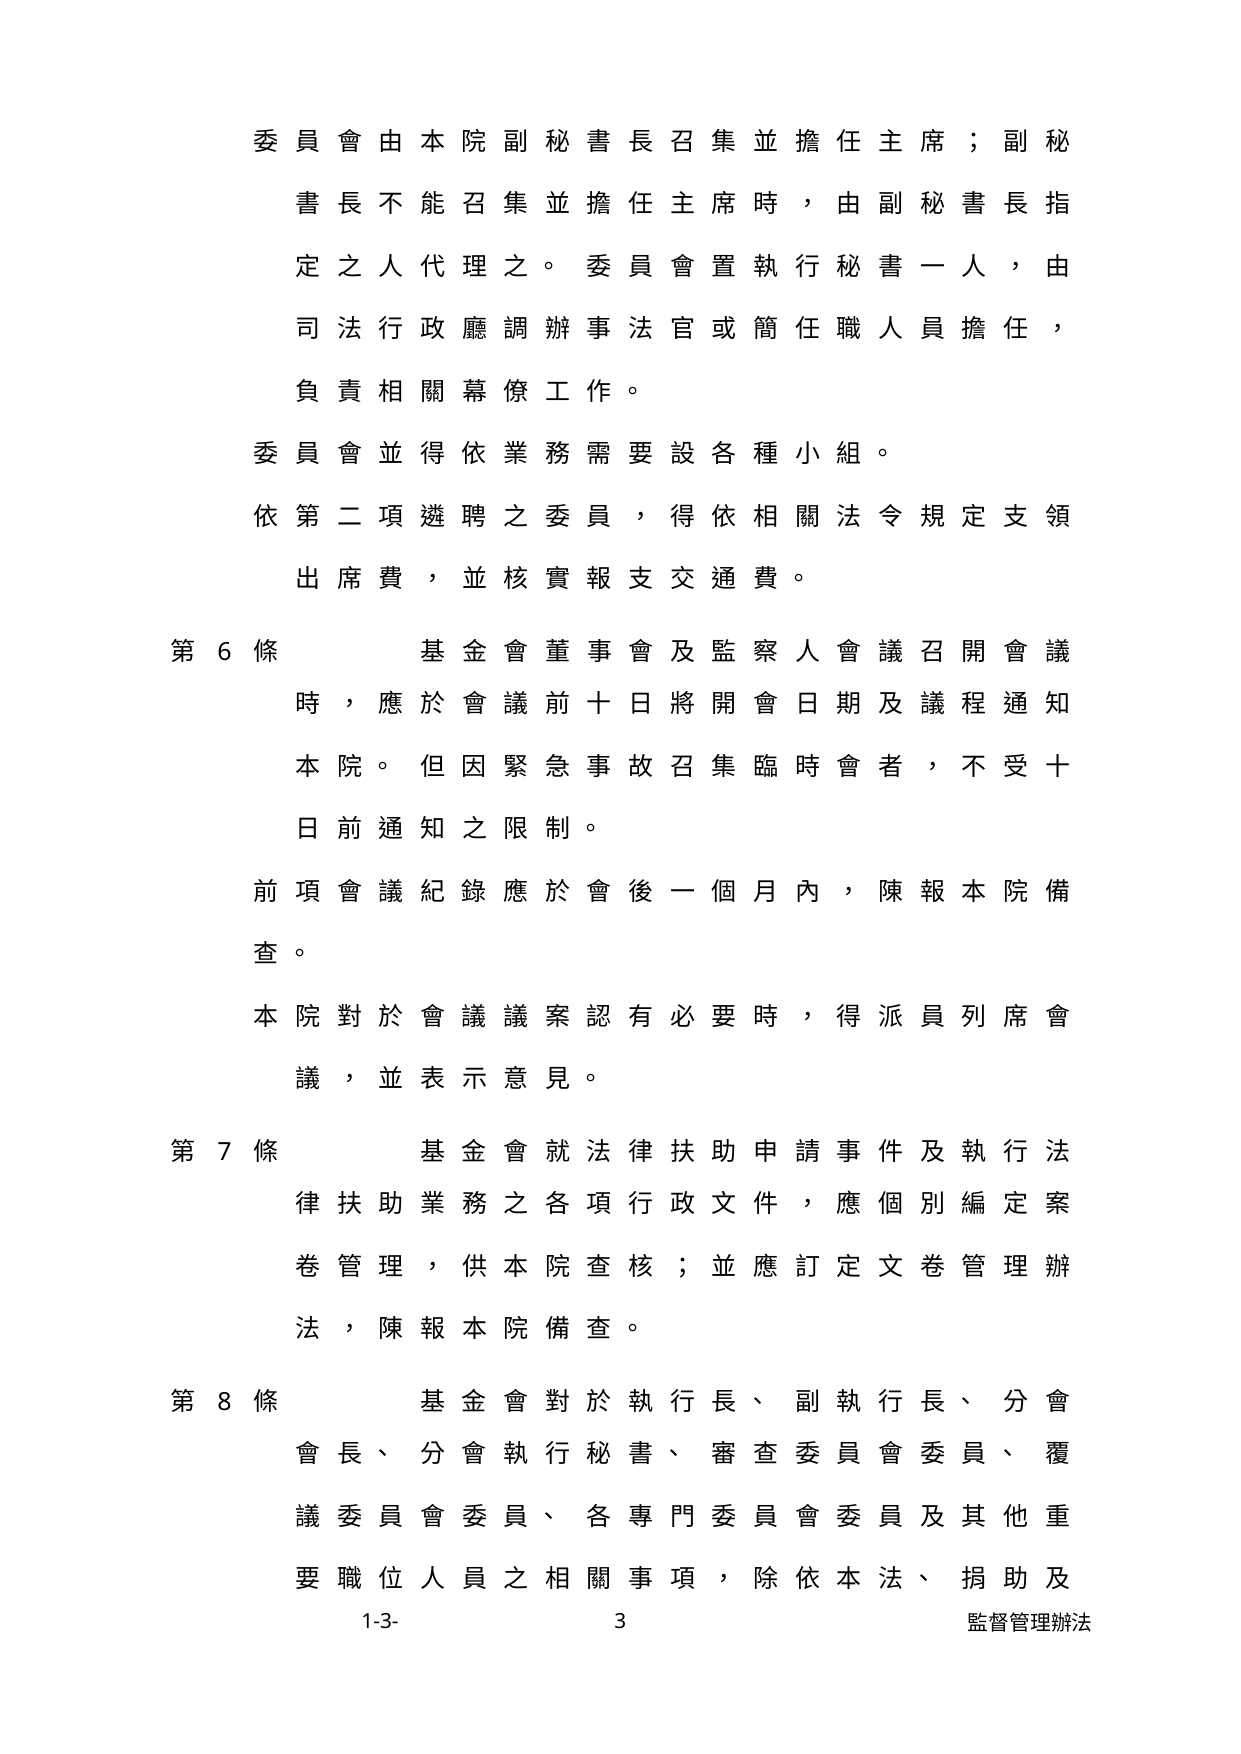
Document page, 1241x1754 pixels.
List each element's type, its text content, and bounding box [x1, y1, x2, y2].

text 依第二項遴聘之委員，得依相關法令規定支領出席費，並核實報支交通費。 [162, 472, 1078, 597]
text 第7條 基金會就法律扶助申請事件及執行法律扶助業務之各項行政文件，應個別編定案卷管理，供本院查核；並應訂定文卷管理辦法，陳報本院備查。 [162, 1097, 1078, 1347]
text 委員會並得依業務需要設各種小組。 [162, 410, 1078, 472]
text 前項會議紀錄應於會後一個月內，陳報本院備查。 [162, 847, 1078, 972]
text 第8條 基金會對於執行長、副執行長、分會會長、分會執行秘書、審查委員會委員、覆議委員會委員、各專門委員會委員及其他重要職位人員之相關事項，除依本法、捐助及 [162, 1347, 1078, 1597]
text 本院對於會議議案認有必要時，得派員列席會議，並表示意見。 [162, 972, 1078, 1097]
text 第6條 基金會董事會及監察人會議召開會議時，應於會議前十日將開會日期及議程通知本院。但因緊急事故召集臨時會者，不受十日前通知之限制。 [162, 597, 1078, 847]
text 委員會由本院副秘書長召集並擔任主席；副秘書長不能召集並擔任主席時，由副秘書長指定之人代理之。委員會置執行秘書一人，由司法行政廳調辦事法官或簡任職人員擔任，負責相關幕僚工作。 [162, 97, 1078, 410]
